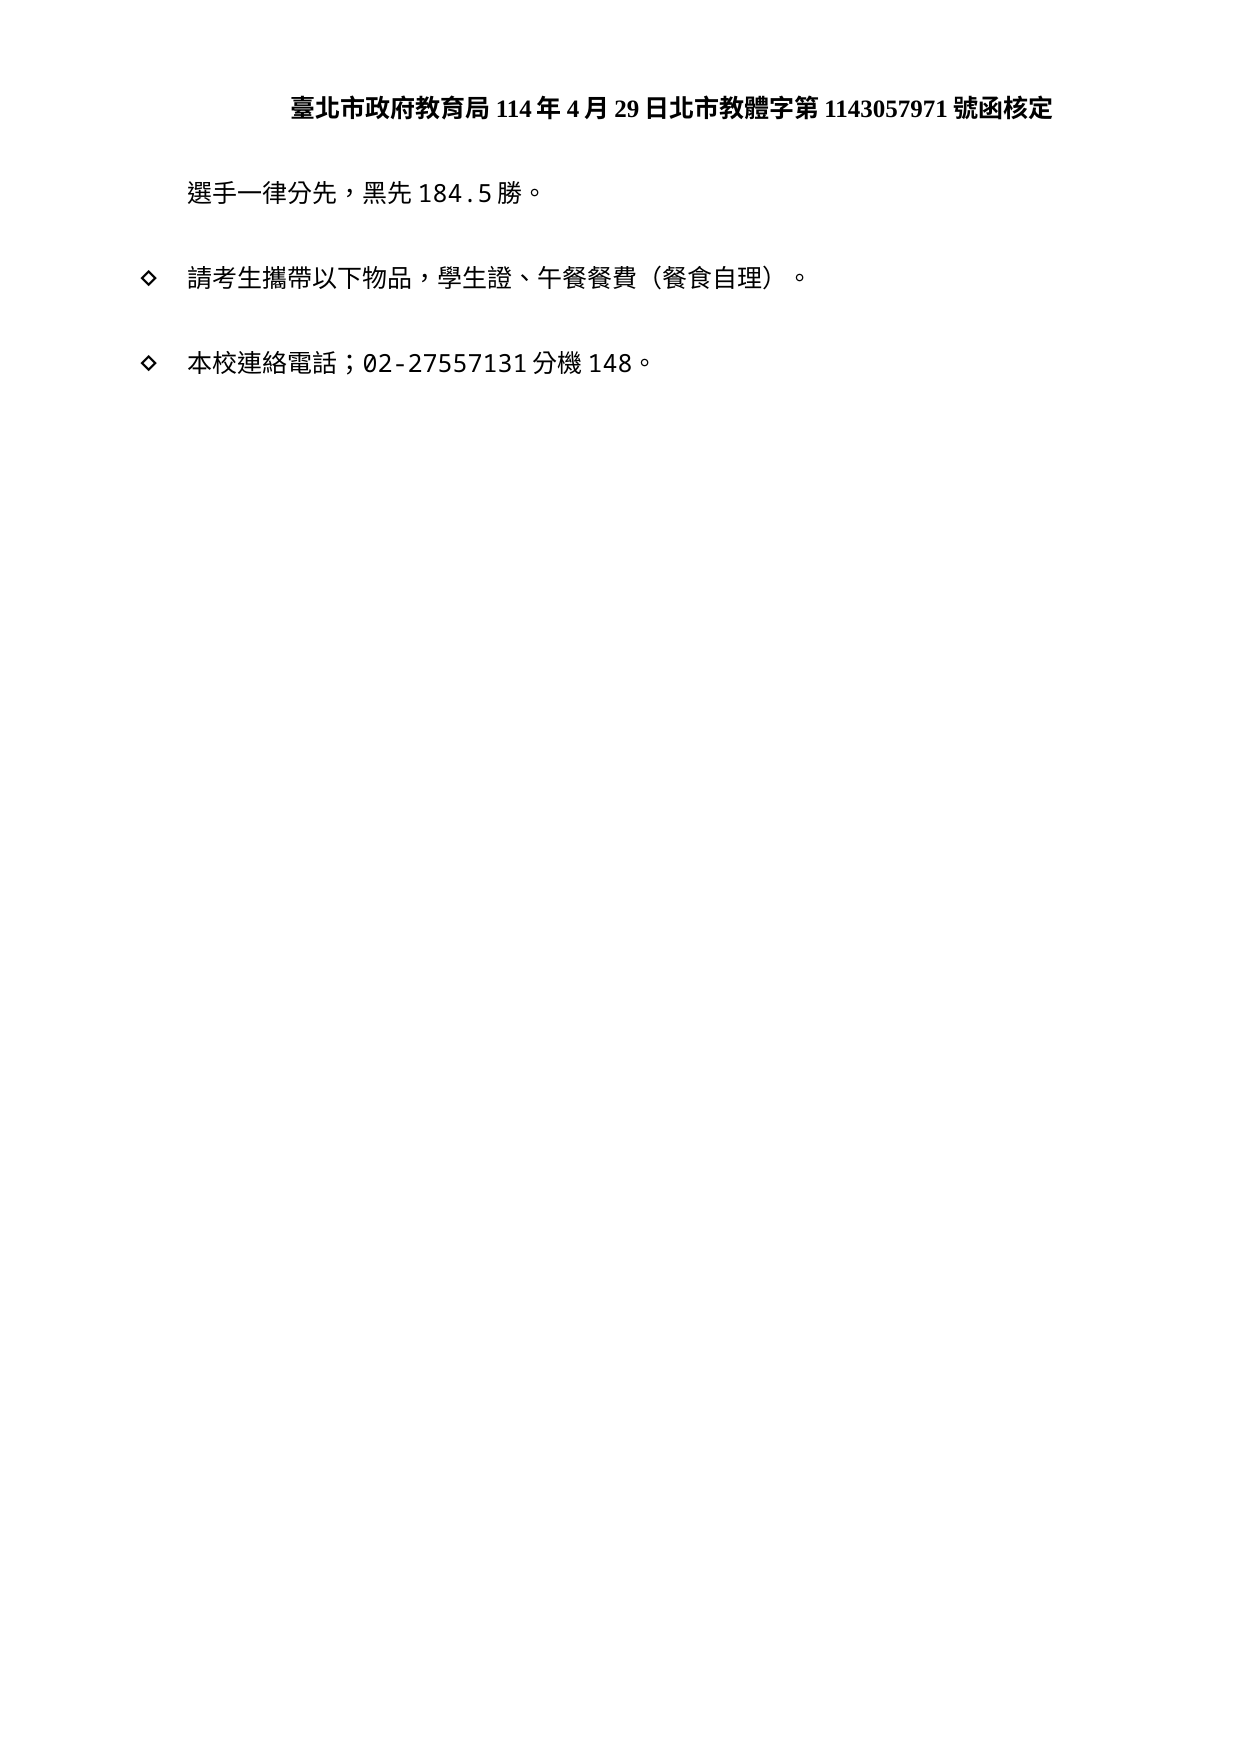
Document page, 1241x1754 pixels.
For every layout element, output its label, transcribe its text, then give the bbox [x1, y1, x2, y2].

list 本校連絡電話；02-27557131分機148。 [137, 320, 1053, 383]
list 選手一律分先，黑先184.5勝。 [137, 150, 1053, 213]
list 請考生攜帶以下物品，學生證、午餐餐費（餐食自理）。 [137, 235, 1053, 298]
